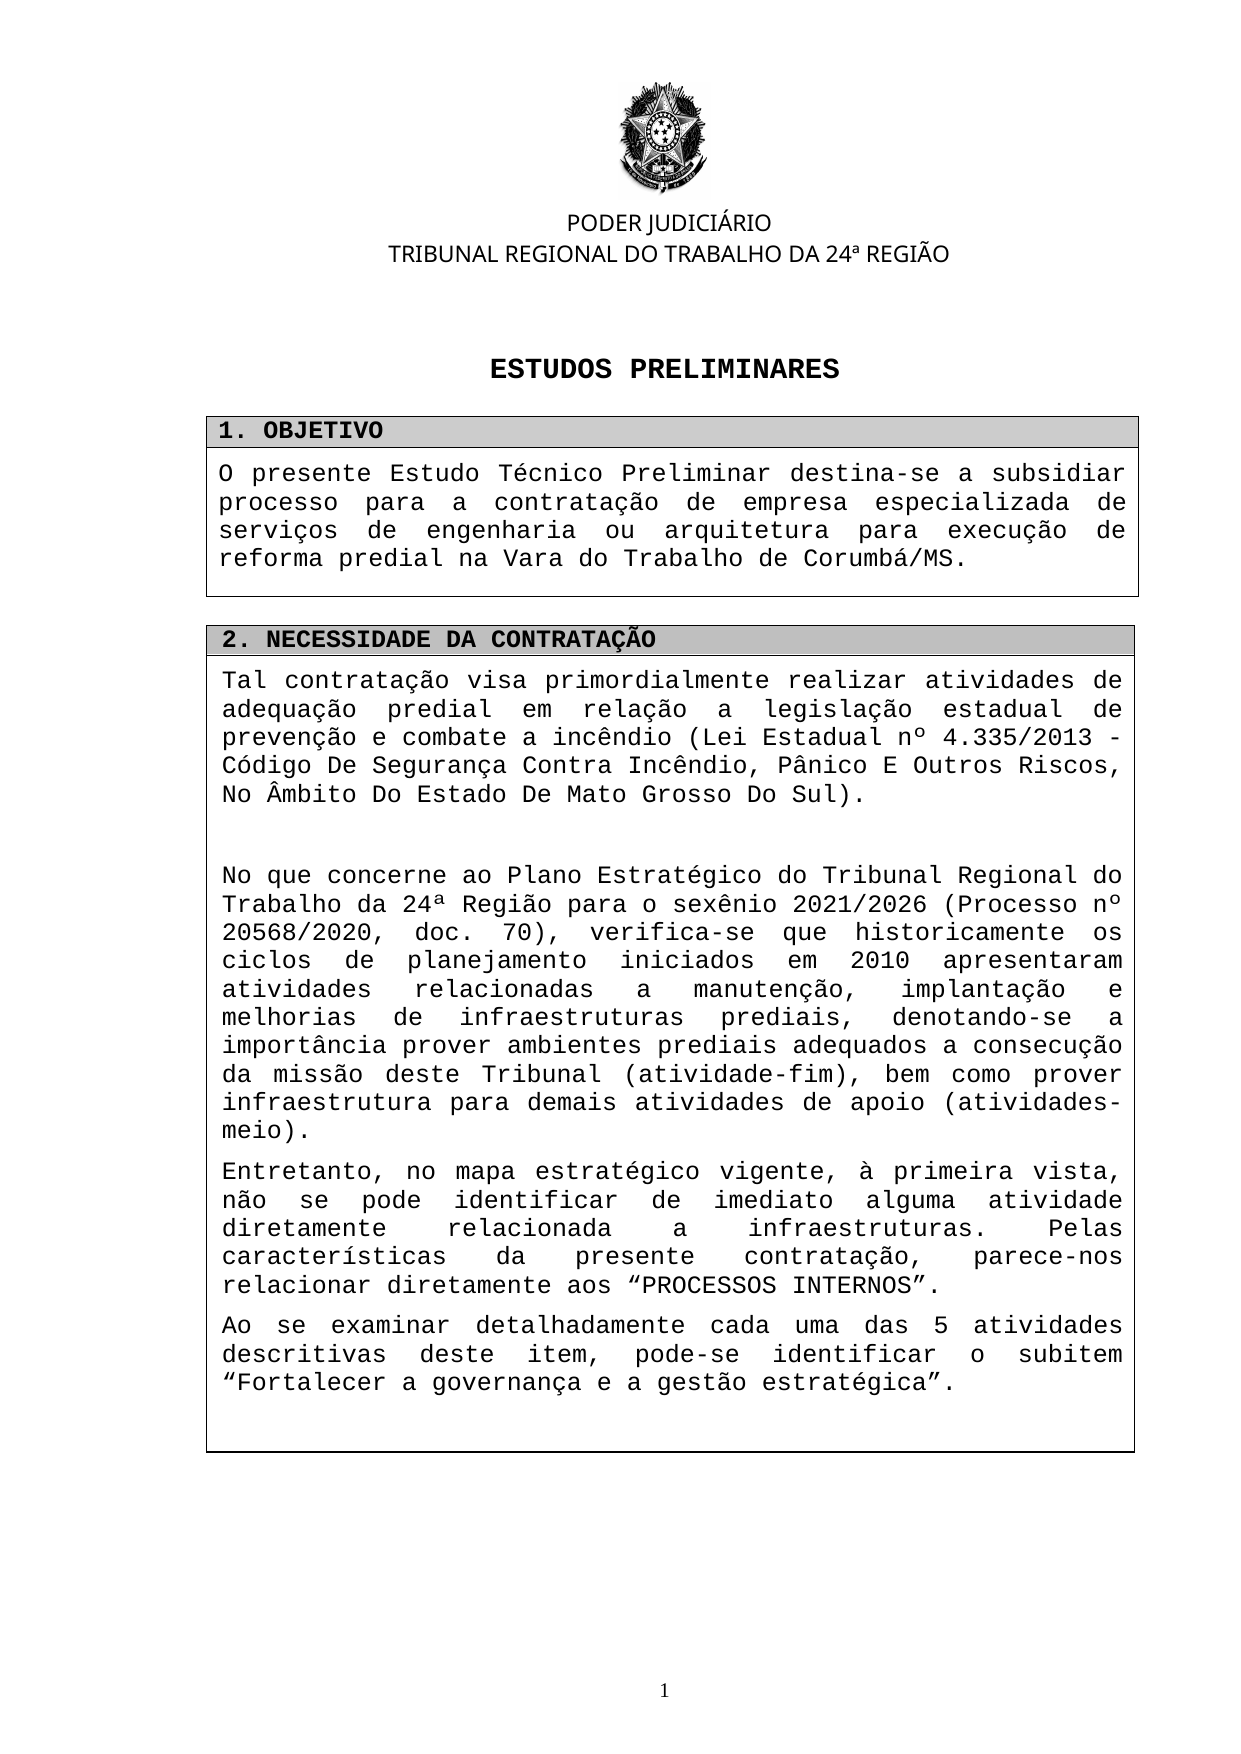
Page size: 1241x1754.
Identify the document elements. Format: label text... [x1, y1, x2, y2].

table_cell O presente Estudo Técnico Preliminar destina-se a subsidiar processo para a contratação de empresa especializada de serviços de engenharia ou arquitetura para execução de reforma predial na Vara do Trabalho de Corumbá/MS. [207, 448, 1138, 596]
picture [618, 82, 711, 200]
table_header NECESSIDADE DA CONTRATAÇÃO [207, 626, 1134, 654]
table_header 1. OBJETIVO [207, 417, 1138, 447]
table_cell Tal contratação visa primordialmente realizar atividades de adequação predial em relação a legislação estadual de prevenção e combate a incêndio (Lei Estadual nº 4.335/2013 - Código De Segurança Contra Incêndio, Pânico E Outros Riscos, No Âmbito Do Estado De Mato Grosso Do Sul). No que concerne ao Plano Estratégico do Tribunal Regional do Trabalho da 24ª Região para o sexênio 2021/2026 (Processo nº 20568/2020, doc. 70), verifica-se que historicamente os ciclos de planejamento iniciados em 2010 apresentaram atividades relacionadas a manutenção, implantação e melhorias de infraestruturas prediais, denotando-se a importância prover ambientes prediais adequados a consecução da missão deste Tribunal (atividade-fim), bem como prover infraestrutura para demais atividades de apoio (atividades-meio). Entretanto, no mapa estratégico vigente, à primeira vista, não se pode identificar de imediato alguma atividade diretamente relacionada a infraestruturas. Pelas características da presente contratação, parece-nos relacionar diretamente aos “PROCESSOS INTERNOS”. Ao se examinar detalhadamente cada uma das 5 atividades descritivas deste item, pode-se identificar o subitem “Fortalecer a governança e a gestão estratégica”. [207, 656, 1134, 1451]
subtitle ESTUDOS PRELIMINARES [207, 354, 1122, 387]
